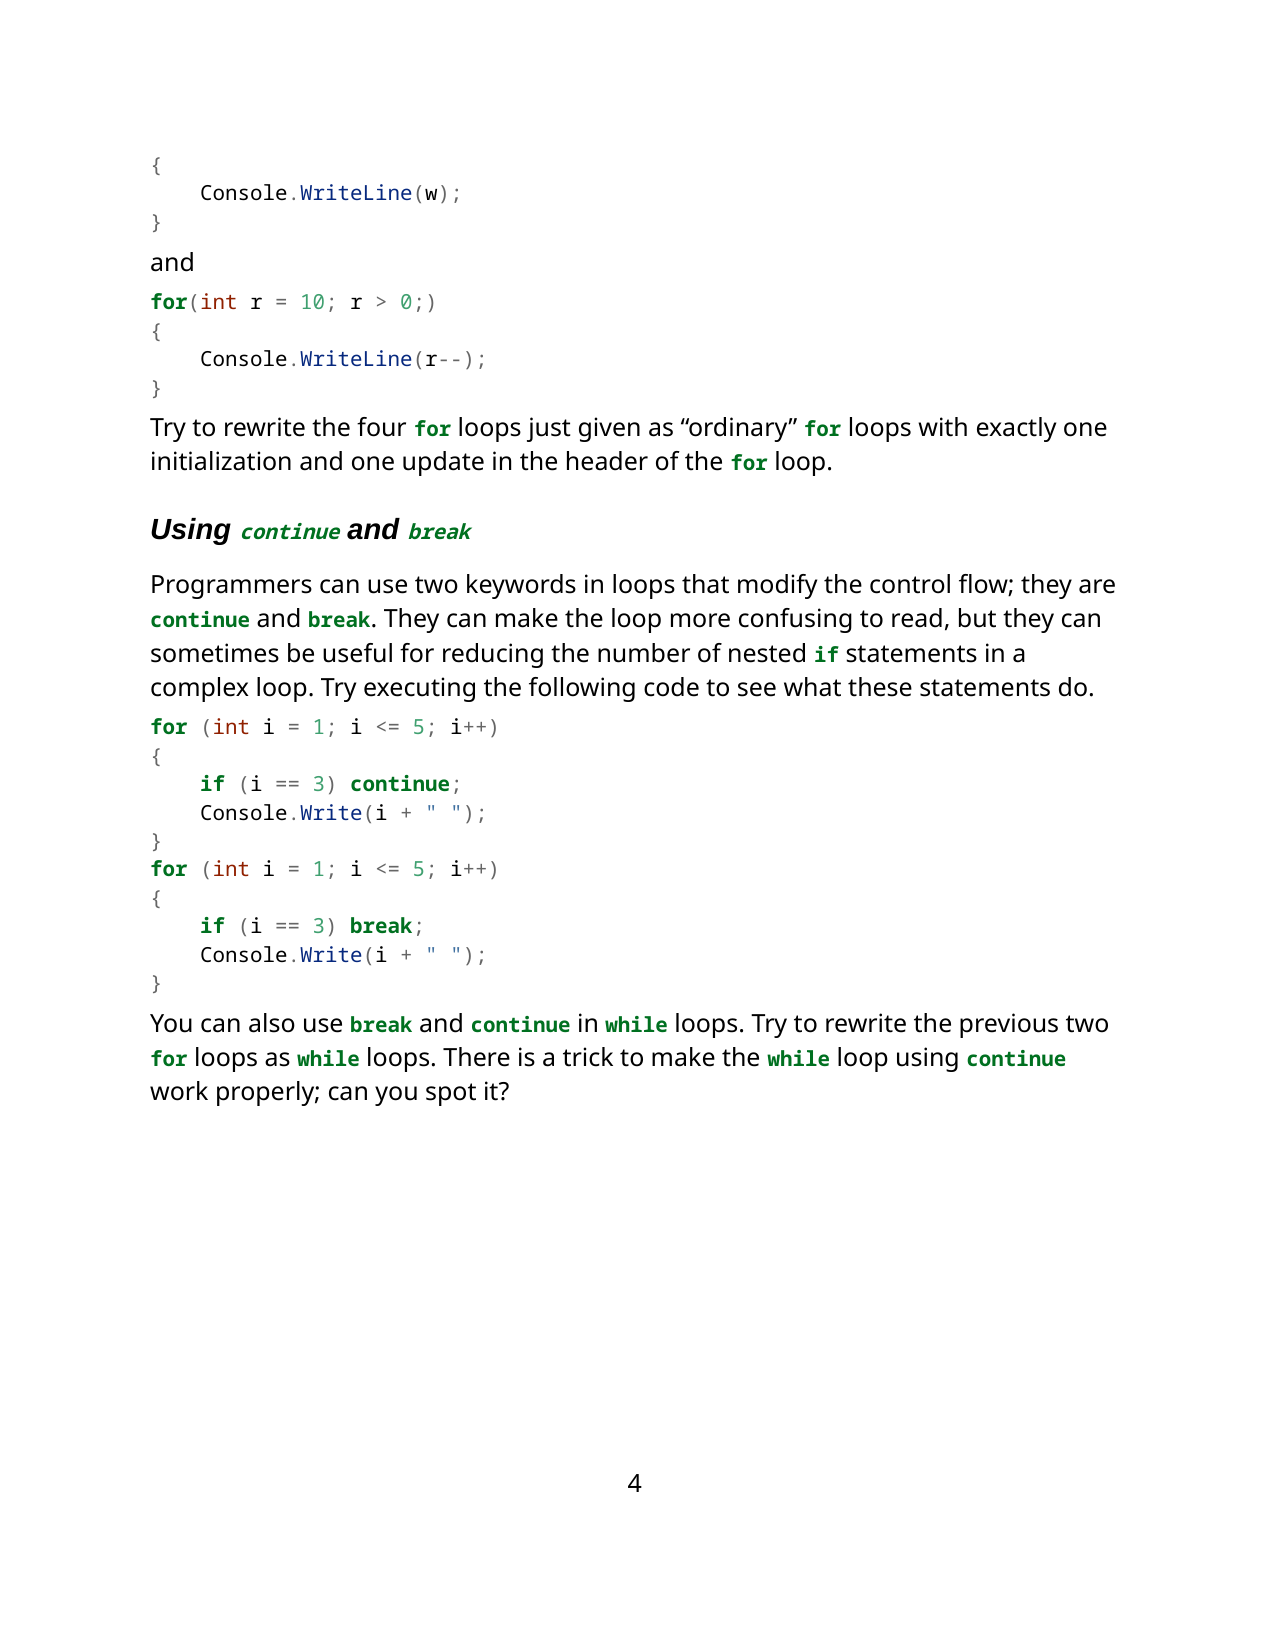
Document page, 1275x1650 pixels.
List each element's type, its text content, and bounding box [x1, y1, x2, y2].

text } [150, 207, 1125, 235]
text } [150, 968, 1125, 997]
text Console.Write(i + " "); [150, 798, 1125, 826]
text if (i == 3) break; [150, 911, 1125, 940]
text Try to rewrite the four for loops just given as “ordinary” for loops with exactly one initialization and one update in the header of the for loop. [150, 410, 1125, 478]
text } [150, 373, 1125, 401]
text { [150, 316, 1125, 344]
text for (int i = 1; i <= 5; i++) [150, 712, 1125, 741]
text Console.Write(i + " "); [150, 940, 1125, 968]
text Console.WriteLine(r--); [150, 344, 1125, 373]
text You can also use break and continue in while loops. Try to rewrite the previous two for loops as while loops. There is a trick to make the while loop using continue work properly; can you spot it? [150, 1006, 1125, 1108]
subtitle Using continue and break [150, 512, 1125, 546]
text { [150, 883, 1125, 911]
text { [150, 150, 1125, 178]
text } [150, 826, 1125, 854]
text for(int r = 10; r > 0;) [150, 287, 1125, 316]
text and [150, 244, 1125, 278]
text if (i == 3) continue; [150, 769, 1125, 798]
text for (int i = 1; i <= 5; i++) [150, 854, 1125, 883]
text Programmers can use two keywords in loops that modify the control flow; they are continue and break. They can make the loop more confusing to read, but they can sometimes be useful for reducing the number of nested if statements in a complex loop. Try executing the following code to see what these statements do. [150, 567, 1125, 703]
text Console.WriteLine(w); [150, 178, 1125, 207]
text { [150, 741, 1125, 769]
